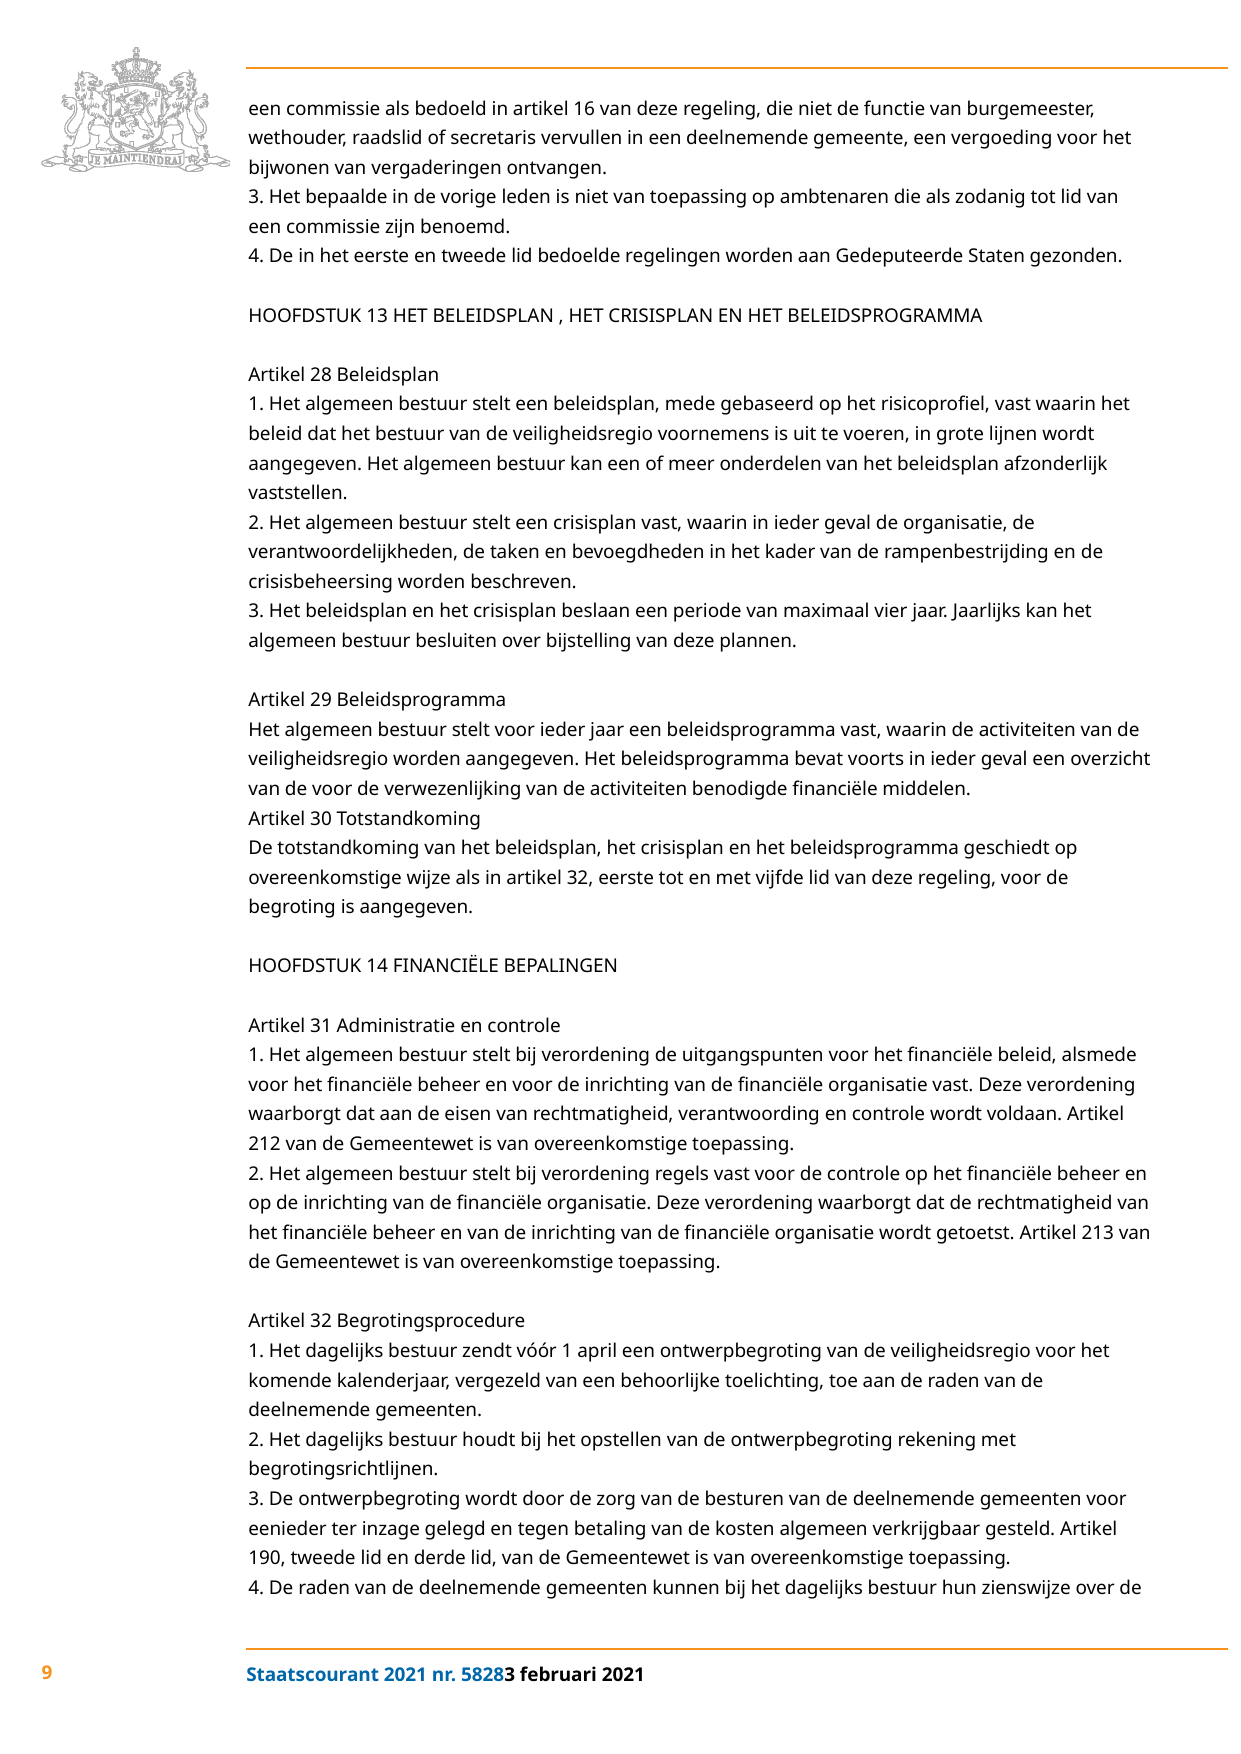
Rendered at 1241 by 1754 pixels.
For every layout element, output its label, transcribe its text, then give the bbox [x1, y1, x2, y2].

text Artikel 31 Administratie en controle [248, 1012, 1152, 1038]
picture [41, 47, 231, 172]
text Artikel 32 Begrotingsprocedure [248, 1308, 1152, 1333]
text 1. Het algemeen bestuur stelt een beleidsplan, mede gebaseerd op het risicoprofiel, vast waarin het beleid dat het bestuur van de veiligheidsregio voornemens is uit te voeren, in grote lijnen wordt aangegeven. Het algemeen bestuur kan een of meer onderdelen van het beleidsplan afzonderlijk vaststellen. [248, 391, 1152, 505]
text Artikel 29 Beleidsprogramma [248, 686, 1152, 712]
text De totstandkoming van het beleidsplan, het crisisplan en het beleidsprogramma geschiedt op overeenkomstige wijze als in artikel 32, eerste tot en met vijfde lid van deze regeling, voor de begroting is aangegeven. [248, 834, 1152, 919]
text 4. De in het eerste en tweede lid bedoelde regelingen worden aan Gedeputeerde Staten gezonden. [248, 243, 1152, 268]
text 1. Het algemeen bestuur stelt bij verordening de uitgangspunten voor het financiële beleid, alsmede voor het financiële beheer en voor de inrichting van de financiële organisatie vast. Deze verordening waarborgt dat aan de eisen van rechtmatigheid, verantwoording en controle wordt voldaan. Artikel 212 van de Gemeentewet is van overeenkomstige toepassing. [248, 1041, 1152, 1156]
text 3. Het beleidsplan en het crisisplan beslaan een periode van maximaal vier jaar. Jaarlijks kan het algemeen bestuur besluiten over bijstelling van deze plannen. [248, 598, 1152, 653]
text 2. Het dagelijks bestuur houdt bij het opstellen van de ontwerpbegroting rekening met begrotingsrichtlijnen. [248, 1426, 1152, 1481]
text 3. Het bepaalde in de vorige leden is niet van toepassing op ambtenaren die als zodanig tot lid van een commissie zijn benoemd. [248, 183, 1152, 239]
text Artikel 28 Beleidsplan [248, 361, 1152, 387]
text een commissie als bedoeld in artikel 16 van deze regeling, die niet de functie van burgemeester, wethouder, raadslid of secretaris vervullen in een deelnemende gemeente, een vergoeding voor het bijwonen van vergaderingen ontvangen. [248, 95, 1152, 180]
text 4. De raden van de deelnemende gemeenten kunnen bij het dagelijks bestuur hun zienswijze over de [248, 1574, 1152, 1600]
text 2. Het algemeen bestuur stelt een crisisplan vast, waarin in ieder geval de organisatie, de verantwoordelijkheden, de taken en bevoegdheden in het kader van de rampenbestrijding en de crisisbeheersing worden beschreven. [248, 509, 1152, 594]
text 2. Het algemeen bestuur stelt bij verordening regels vast voor de controle op het financiële beheer en op de inrichting van de financiële organisatie. Deze verordening waarborgt dat de rechtmatigheid van het financiële beheer en van de inrichting van de financiële organisatie wordt getoetst. Artikel 213 van de Gemeentewet is van overeenkomstige toepassing. [248, 1160, 1152, 1274]
text Het algemeen bestuur stelt voor ieder jaar een beleidsprogramma vast, waarin de activiteiten van de veiligheidsregio worden aangegeven. Het beleidsprogramma bevat voorts in ieder geval een overzicht van de voor de verwezenlijking van de activiteiten benodigde financiële middelen. [248, 716, 1152, 801]
text HOOFDSTUK 14 FINANCIËLE BEPALINGEN [248, 953, 1152, 978]
text Artikel 30 Totstandkoming [248, 805, 1152, 831]
text 1. Het dagelijks bestuur zendt vóór 1 april een ontwerpbegroting van de veiligheidsregio voor het komende kalenderjaar, vergezeld van een behoorlijke toelichting, toe aan de raden van de deelnemende gemeenten. [248, 1337, 1152, 1422]
text HOOFDSTUK 13 HET BELEIDSPLAN , HET CRISISPLAN EN HET BELEIDSPROGRAMMA [248, 302, 1152, 328]
text 3. De ontwerpbegroting wordt door de zorg van de besturen van de deelnemende gemeenten voor eenieder ter inzage gelegd en tegen betaling van de kosten algemeen verkrijgbaar gesteld. Artikel 190, tweede lid en derde lid, van de Gemeentewet is van overeenkomstige toepassing. [248, 1485, 1152, 1570]
